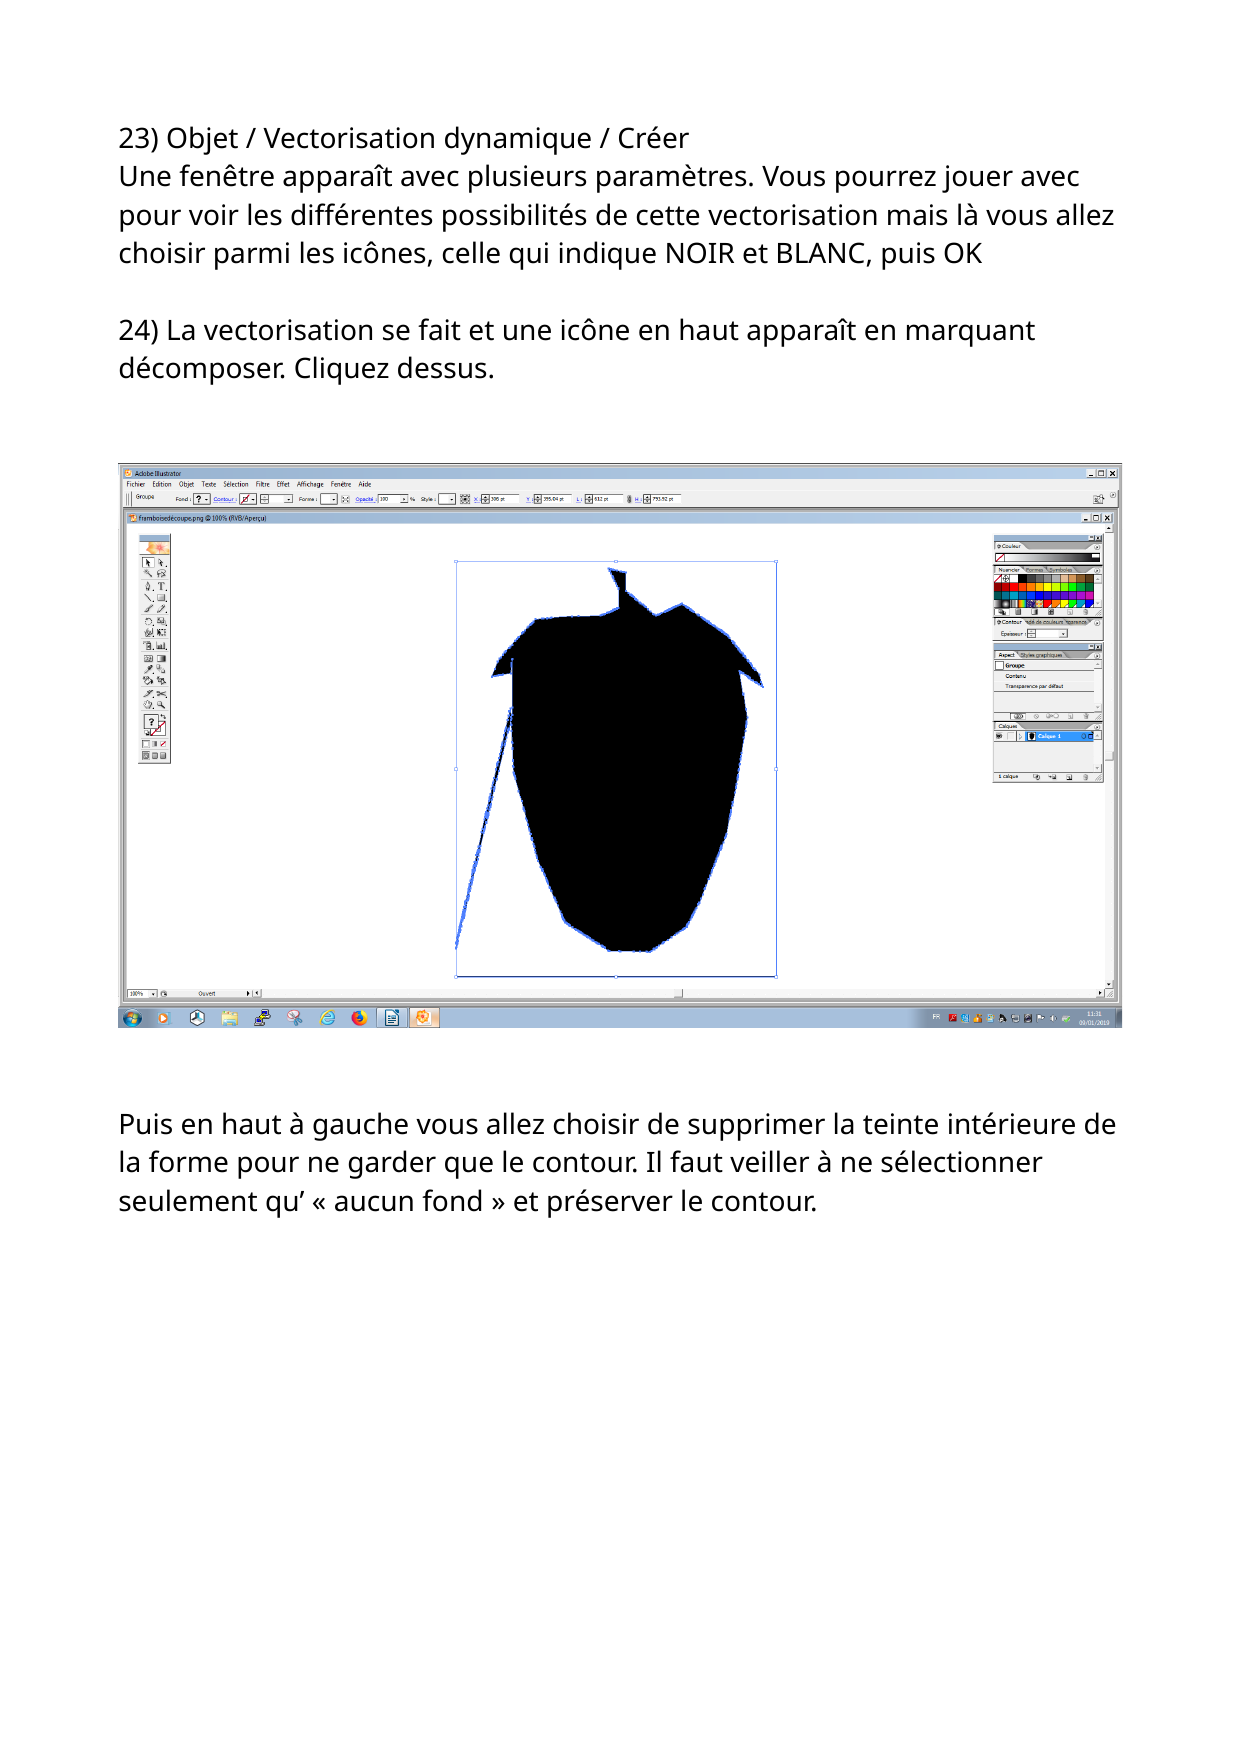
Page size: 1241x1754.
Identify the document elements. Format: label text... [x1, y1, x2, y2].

text Une fenêtre apparaît avec plusieurs paramètres. Vous pourrez jouer avec pour voir les différentes possibilités de cette vectorisation mais là vous allez choisir parmi les icônes, celle qui indique NOIR et BLANC, puis OK [118, 156, 1122, 271]
text 23) Objet / Vectorisation dynamique / Créer [118, 118, 1122, 156]
text Puis en haut à gauche vous allez choisir de supprimer la teinte intérieure de la forme pour ne garder que le contour. Il faut veiller à ne sélectionner seulement qu’ « aucun fond » et préserver le contour. [118, 1104, 1122, 1219]
text 24) La vectorisation se fait et une icône en haut apparaît en marquant décomposer. Cliquez dessus. [118, 310, 1122, 386]
picture [118, 463, 1123, 1028]
